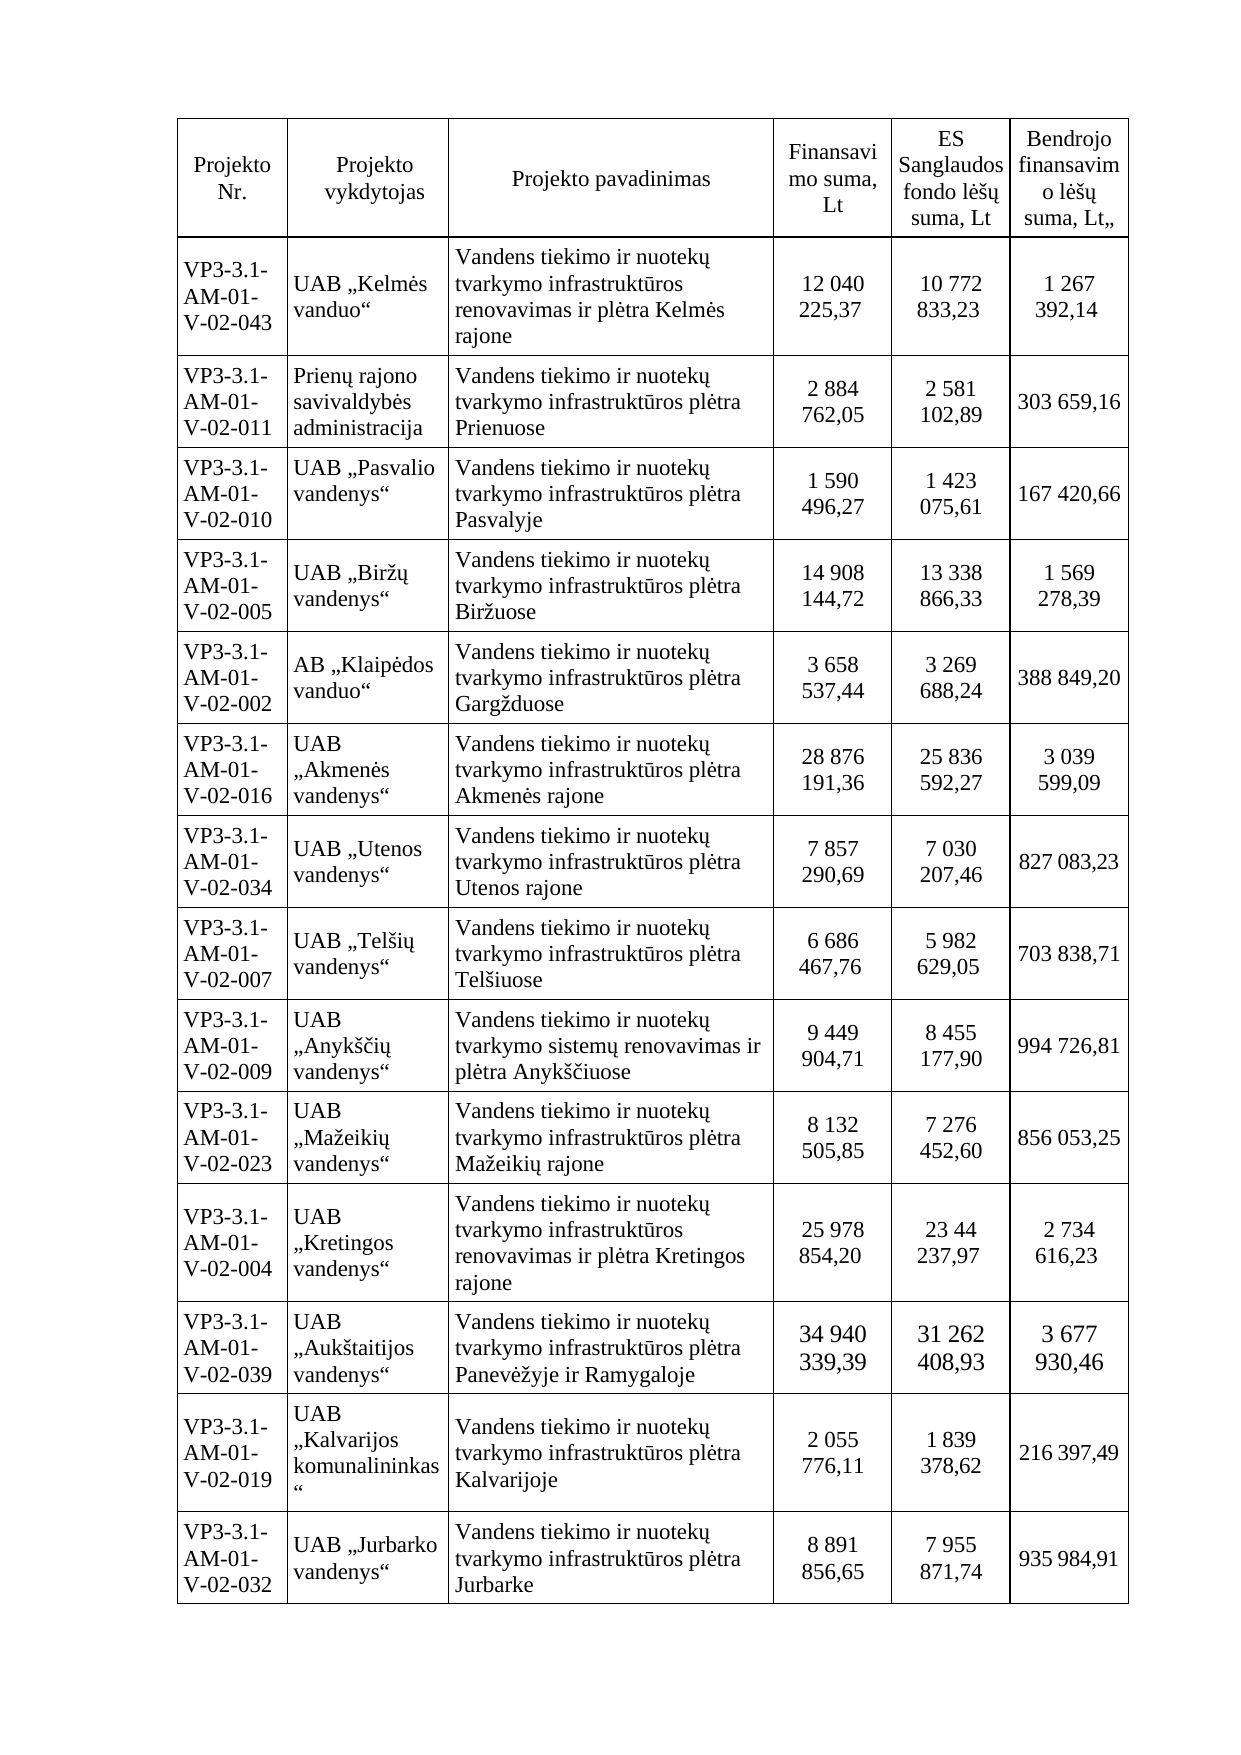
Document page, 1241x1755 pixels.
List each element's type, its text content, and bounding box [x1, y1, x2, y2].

table_cell 25 978 854,20 [774, 1184, 891, 1301]
table_cell 8 132 505,85 [774, 1092, 891, 1183]
table_cell 3 269 688,24 [892, 632, 1009, 723]
table_cell UAB „Anykščių vandenys“ [288, 1000, 448, 1091]
table_cell Vandens tiekimo ir nuotekų tvarkymo infrastruktūros plėtra Utenos rajone [449, 816, 773, 907]
table_cell Vandens tiekimo ir nuotekų tvarkymo infrastruktūros plėtra Pasvalyje [449, 448, 773, 539]
table_cell 9 449 904,71 [774, 1000, 891, 1091]
table_cell 6 686 467,76 [774, 908, 891, 999]
table_cell 8 891 856,65 [774, 1512, 891, 1603]
table_cell VP3-3.1-AM-01-V-02-007 [178, 908, 287, 999]
table_cell 1 423 075,61 [892, 448, 1009, 539]
table_cell Vandens tiekimo ir nuotekų tvarkymo infrastruktūros plėtra Gargžduose [449, 632, 773, 723]
table_cell 13 338 866,33 [892, 540, 1009, 631]
table_header ES Sanglaudos fondo lėšų suma, Lt [892, 119, 1009, 236]
table_cell 2 884 762,05 [774, 356, 891, 447]
table_cell 1 590 496,27 [774, 448, 891, 539]
table_cell 216 397,49 [1011, 1394, 1128, 1511]
table_cell 1 569 278,39 [1011, 540, 1128, 631]
table_cell UAB „Pasvalio vandenys“ [288, 448, 448, 539]
table_cell VP3-3.1-AM-01-V-02-011 [178, 356, 287, 447]
table_cell 8 455 177,90 [892, 1000, 1009, 1091]
table_cell VP3-3.1-AM-01-V-02-016 [178, 724, 287, 815]
table_cell 2 055 776,11 [774, 1394, 891, 1511]
table_cell 23 44 237,97 [892, 1184, 1009, 1301]
table_cell Vandens tiekimo ir nuotekų tvarkymo infrastruktūros plėtra Telšiuose [449, 908, 773, 999]
table_cell UAB „Jurbarko vandenys“ [288, 1512, 448, 1603]
table_cell 34 940 339,39 [774, 1302, 891, 1393]
table_cell 703 838,71 [1011, 908, 1128, 999]
table_cell 7 955 871,74 [892, 1512, 1009, 1603]
table_cell Vandens tiekimo ir nuotekų tvarkymo infrastruktūros plėtra Kalvarijoje [449, 1394, 773, 1511]
table_cell VP3-3.1-AM-01-V-02-039 [178, 1302, 287, 1393]
table_cell VP3-3.1-AM-01-V-02-002 [178, 632, 287, 723]
table_cell 7 276 452,60 [892, 1092, 1009, 1183]
table_cell UAB „Utenos vandenys“ [288, 816, 448, 907]
table_cell 10 772 833,23 [892, 238, 1009, 355]
table_cell AB „Klaipėdos vanduo“ [288, 632, 448, 723]
table_cell 7 857 290,69 [774, 816, 891, 907]
table_header Bendrojo finansavimo lėšų suma, Lt„ [1011, 119, 1128, 236]
table_cell 994 726,81 [1011, 1000, 1128, 1091]
table_cell UAB „Akmenės vandenys“ [288, 724, 448, 815]
table_header Finansavimo suma, Lt [774, 119, 891, 236]
table_cell 2 734 616,23 [1011, 1184, 1128, 1301]
table_cell 935 984,91 [1011, 1512, 1128, 1603]
table_cell 303 659,16 [1011, 356, 1128, 447]
table_cell 1 267 392,14 [1011, 238, 1128, 355]
table_cell Vandens tiekimo ir nuotekų tvarkymo infrastruktūros plėtra Akmenės rajone [449, 724, 773, 815]
table_cell Vandens tiekimo ir nuotekų tvarkymo infrastruktūros plėtra Prienuose [449, 356, 773, 447]
table_cell VP3-3.1-AM-01-V-02-009 [178, 1000, 287, 1091]
table_cell 3 677 930,46 [1011, 1302, 1128, 1393]
table_cell UAB „Biržų vandenys“ [288, 540, 448, 631]
table_cell UAB „Kretingos vandenys“ [288, 1184, 448, 1301]
table_cell Vandens tiekimo ir nuotekų tvarkymo sistemų renovavimas ir plėtra Anykščiuose [449, 1000, 773, 1091]
table_cell 827 083,23 [1011, 816, 1128, 907]
table_cell 3 658 537,44 [774, 632, 891, 723]
table_header Projekto vykdytojas [288, 119, 448, 236]
table_cell 2 581 102,89 [892, 356, 1009, 447]
table_cell VP3-3.1-AM-01-V-02-032 [178, 1512, 287, 1603]
table_cell UAB „Aukštaitijos vandenys“ [288, 1302, 448, 1393]
table_cell VP3-3.1-AM-01-V-02-023 [178, 1092, 287, 1183]
table_cell UAB „Kelmės vanduo“ [288, 238, 448, 355]
table_cell Vandens tiekimo ir nuotekų tvarkymo infrastruktūros renovavimas ir plėtra Kretingos rajone [449, 1184, 773, 1301]
table_cell 25 836 592,27 [892, 724, 1009, 815]
table_cell 5 982 629,05 [892, 908, 1009, 999]
table_cell 12 040 225,37 [774, 238, 891, 355]
table_cell Vandens tiekimo ir nuotekų tvarkymo infrastruktūros plėtra Biržuose [449, 540, 773, 631]
table_cell 7 030 207,46 [892, 816, 1009, 907]
table_cell Vandens tiekimo ir nuotekų tvarkymo infrastruktūros plėtra Mažeikių rajone [449, 1092, 773, 1183]
table_cell VP3-3.1-AM-01-V-02-010 [178, 448, 287, 539]
table_cell UAB „Mažeikių vandenys“ [288, 1092, 448, 1183]
table_cell Prienų rajono savivaldybės administracija [288, 356, 448, 447]
table_cell UAB „Telšių vandenys“ [288, 908, 448, 999]
table_cell 28 876 191,36 [774, 724, 891, 815]
table_cell 31 262 408,93 [892, 1302, 1009, 1393]
table_cell Vandens tiekimo ir nuotekų tvarkymo infrastruktūros plėtra Panevėžyje ir Ramygaloje [449, 1302, 773, 1393]
table_cell Vandens tiekimo ir nuotekų tvarkymo infrastruktūros renovavimas ir plėtra Kelmės rajone [449, 238, 773, 355]
table_cell 167 420,66 [1011, 448, 1128, 539]
table_cell Vandens tiekimo ir nuotekų tvarkymo infrastruktūros plėtra Jurbarke [449, 1512, 773, 1603]
table_cell UAB „Kalvarijos komunalininkas“ [288, 1394, 448, 1511]
table_cell VP3-3.1-AM-01-V-02-043 [178, 238, 287, 355]
table_cell 388 849,20 [1011, 632, 1128, 723]
table_cell 1 839 378,62 [892, 1394, 1009, 1511]
table_cell 14 908 144,72 [774, 540, 891, 631]
table_header Projekto Nr. [178, 119, 287, 236]
table_cell VP3-3.1-AM-01-V-02-005 [178, 540, 287, 631]
table_cell 856 053,25 [1011, 1092, 1128, 1183]
table_cell VP3-3.1-AM-01-V-02-034 [178, 816, 287, 907]
table_cell 3 039 599,09 [1011, 724, 1128, 815]
table_cell VP3-3.1-AM-01-V-02-019 [178, 1394, 287, 1511]
table_cell VP3-3.1-AM-01-V-02-004 [178, 1184, 287, 1301]
table_header Projekto pavadinimas [449, 119, 773, 236]
